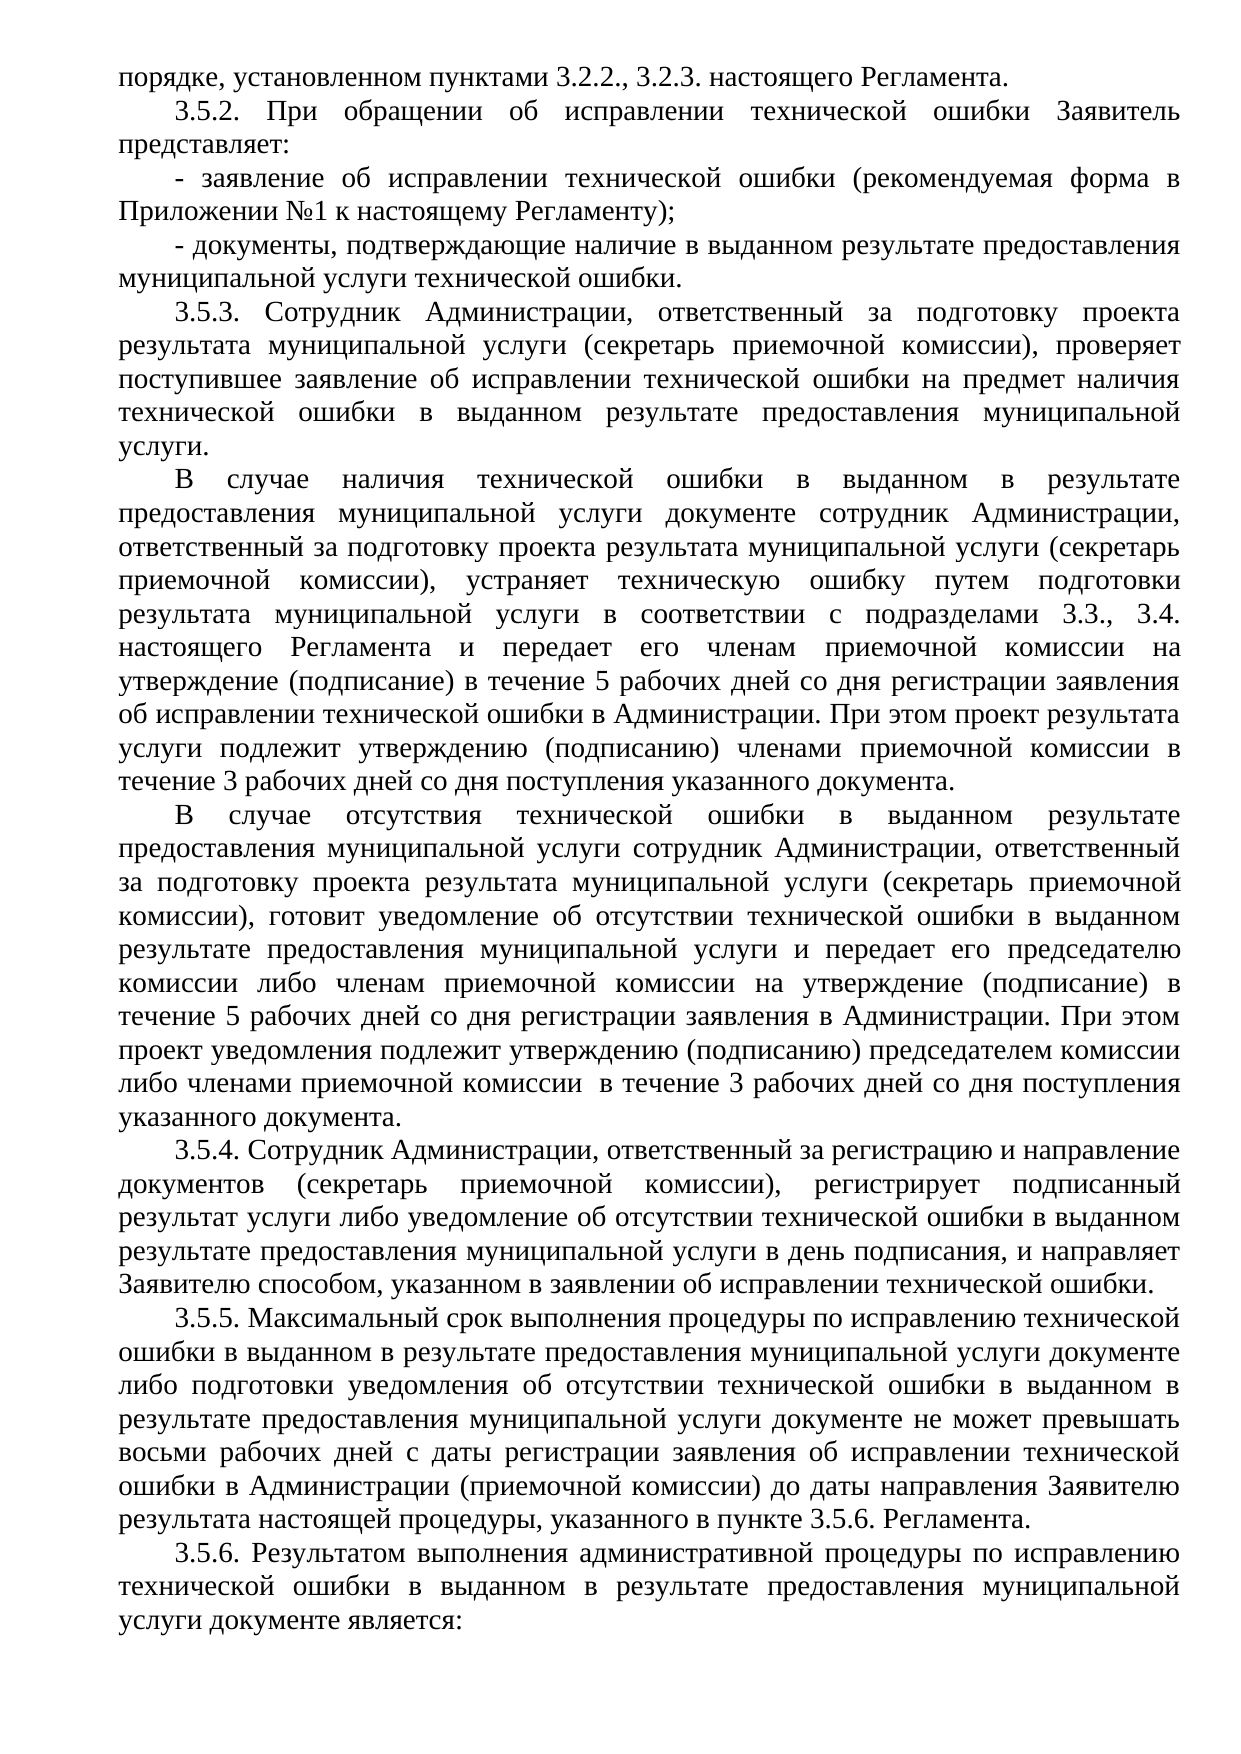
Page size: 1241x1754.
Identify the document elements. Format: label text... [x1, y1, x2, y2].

text - заявление об исправлении технической ошибки (рекомендуемая форма в Приложении №1 к настоящему Регламенту); [118, 160, 1181, 227]
text 3.5.4. Сотрудник Администрации, ответственный за регистрацию и направление документов (секретарь приемочной комиссии), регистрирует подписанный результат услуги либо уведомление об отсутствии технической ошибки в выданном результате предоставления муниципальной услуги в день подписания, и направляет Заявителю способом, указанном в заявлении об исправлении технической ошибки. [118, 1132, 1181, 1300]
text порядке, установленном пунктами 3.2.2., 3.2.3. настоящего Регламента. [118, 59, 1181, 93]
text В случае отсутствия технической ошибки в выданном результате предоставления муниципальной услуги сотрудник Администрации, ответственный за подготовку проекта результата муниципальной услуги (секретарь приемочной комиссии), готовит уведомление об отсутствии технической ошибки в выданном результате предоставления муниципальной услуги и передает его председателю комиссии либо членам приемочной комиссии на утверждение (подписание) в течение 5 рабочих дней со дня регистрации заявления в Администрации. При этом проект уведомления подлежит утверждению (подписанию) председателем комиссии либо членами приемочной комиссии в течение 3 рабочих дней со дня поступления указанного документа. [118, 797, 1181, 1132]
text 3.5.6. Результатом выполнения административной процедуры по исправлению технической ошибки в выданном в результате предоставления муниципальной услуги документе является: [118, 1535, 1181, 1636]
text В случае наличия технической ошибки в выданном в результате предоставления муниципальной услуги документе сотрудник Администрации, ответственный за подготовку проекта результата муниципальной услуги (секретарь приемочной комиссии), устраняет техническую ошибку путем подготовки результата муниципальной услуги в соответствии с подразделами 3.3., 3.4. настоящего Регламента и передает его членам приемочной комиссии на утверждение (подписание) в течение 5 рабочих дней со дня регистрации заявления об исправлении технической ошибки в Администрации. При этом проект результата услуги подлежит утверждению (подписанию) членами приемочной комиссии в течение 3 рабочих дней со дня поступления указанного документа. [118, 462, 1181, 797]
text 3.5.5. Максимальный срок выполнения процедуры по исправлению технической ошибки в выданном в результате предоставления муниципальной услуги документе либо подготовки уведомления об отсутствии технической ошибки в выданном в результате предоставления муниципальной услуги документе не может превышать восьми рабочих дней с даты регистрации заявления об исправлении технической ошибки в Администрации (приемочной комиссии) до даты направления Заявителю результата настоящей процедуры, указанного в пункте 3.5.6. Регламента. [118, 1300, 1181, 1535]
text - документы, подтверждающие наличие в выданном результате предоставления муниципальной услуги технической ошибки. [118, 227, 1181, 294]
text 3.5.2. При обращении об исправлении технической ошибки Заявитель представляет: [118, 93, 1181, 160]
text 3.5.3. Сотрудник Администрации, ответственный за подготовку проекта результата муниципальной услуги (секретарь приемочной комиссии), проверяет поступившее заявление об исправлении технической ошибки на предмет наличия технической ошибки в выданном результате предоставления муниципальной услуги. [118, 294, 1181, 462]
